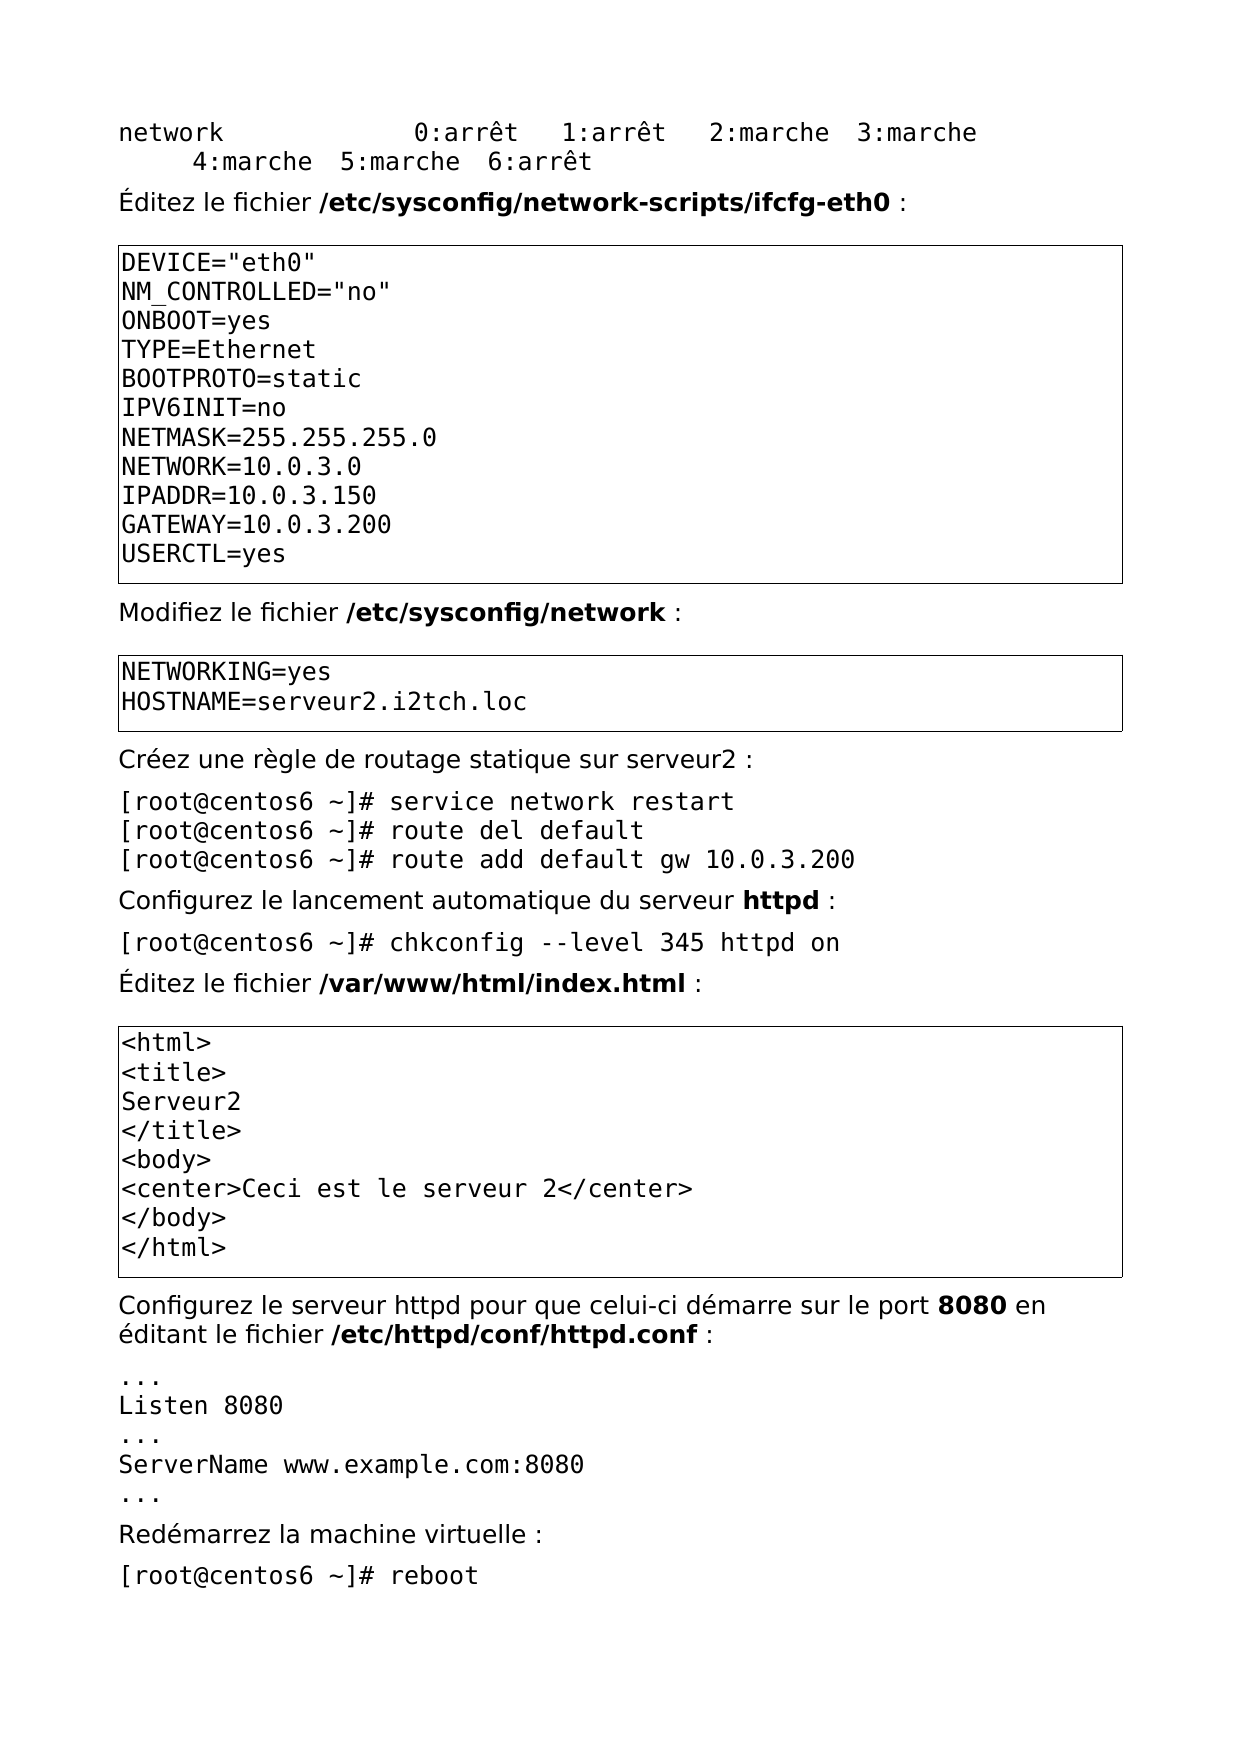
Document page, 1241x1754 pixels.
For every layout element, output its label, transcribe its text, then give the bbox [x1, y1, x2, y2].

text Éditez le fichier /etc/sysconfig/network-scripts/ifcfg-eth0 : [118, 188, 1122, 217]
text [root@centos6 ~]# chkconfig --level 345 httpd on [118, 928, 1122, 957]
text ... Listen 8080 ... ServerName www.example.com:8080 ... [118, 1362, 1122, 1508]
text [root@centos6 ~]# service network restart [root@centos6 ~]# route del default [root@centos6 ~]# route add default gw 10.0.3.200 [118, 787, 1122, 875]
table_header <html> <title> Serveur2 </title> <body> <center>Ceci est le serveur 2</center> </body> </html> [119, 1027, 1122, 1277]
text network 0:arrêt 1:arrêt 2:marche 3:marche 4:marche 5:marche 6:arrêt [118, 118, 1122, 176]
text Configurez le serveur httpd pour que celui-ci démarre sur le port 8080 en éditant le fichier /etc/httpd/conf/httpd.conf : [118, 1291, 1122, 1350]
text Éditez le fichier /var/www/html/index.html : [118, 969, 1122, 998]
text [root@centos6 ~]# reboot [118, 1562, 1122, 1591]
text Modifiez le fichier /etc/sysconfig/network : [118, 598, 1122, 627]
text Configurez le lancement automatique du serveur httpd : [118, 886, 1122, 916]
text Redémarrez la machine virtuelle : [118, 1520, 1122, 1549]
table_header NETWORKING=yes HOSTNAME=serveur2.i2tch.loc [119, 656, 1122, 731]
table_header DEVICE="eth0" NM_CONTROLLED="no" ONBOOT=yes TYPE=Ethernet BOOTPROTO=static IPV6INIT=no NETMASK=255.255.255.0 NETWORK=10.0.3.0 IPADDR=10.0.3.150 GATEWAY=10.0.3.200 USERCTL=yes [119, 246, 1122, 583]
text Créez une règle de routage statique sur serveur2 : [118, 746, 1122, 775]
